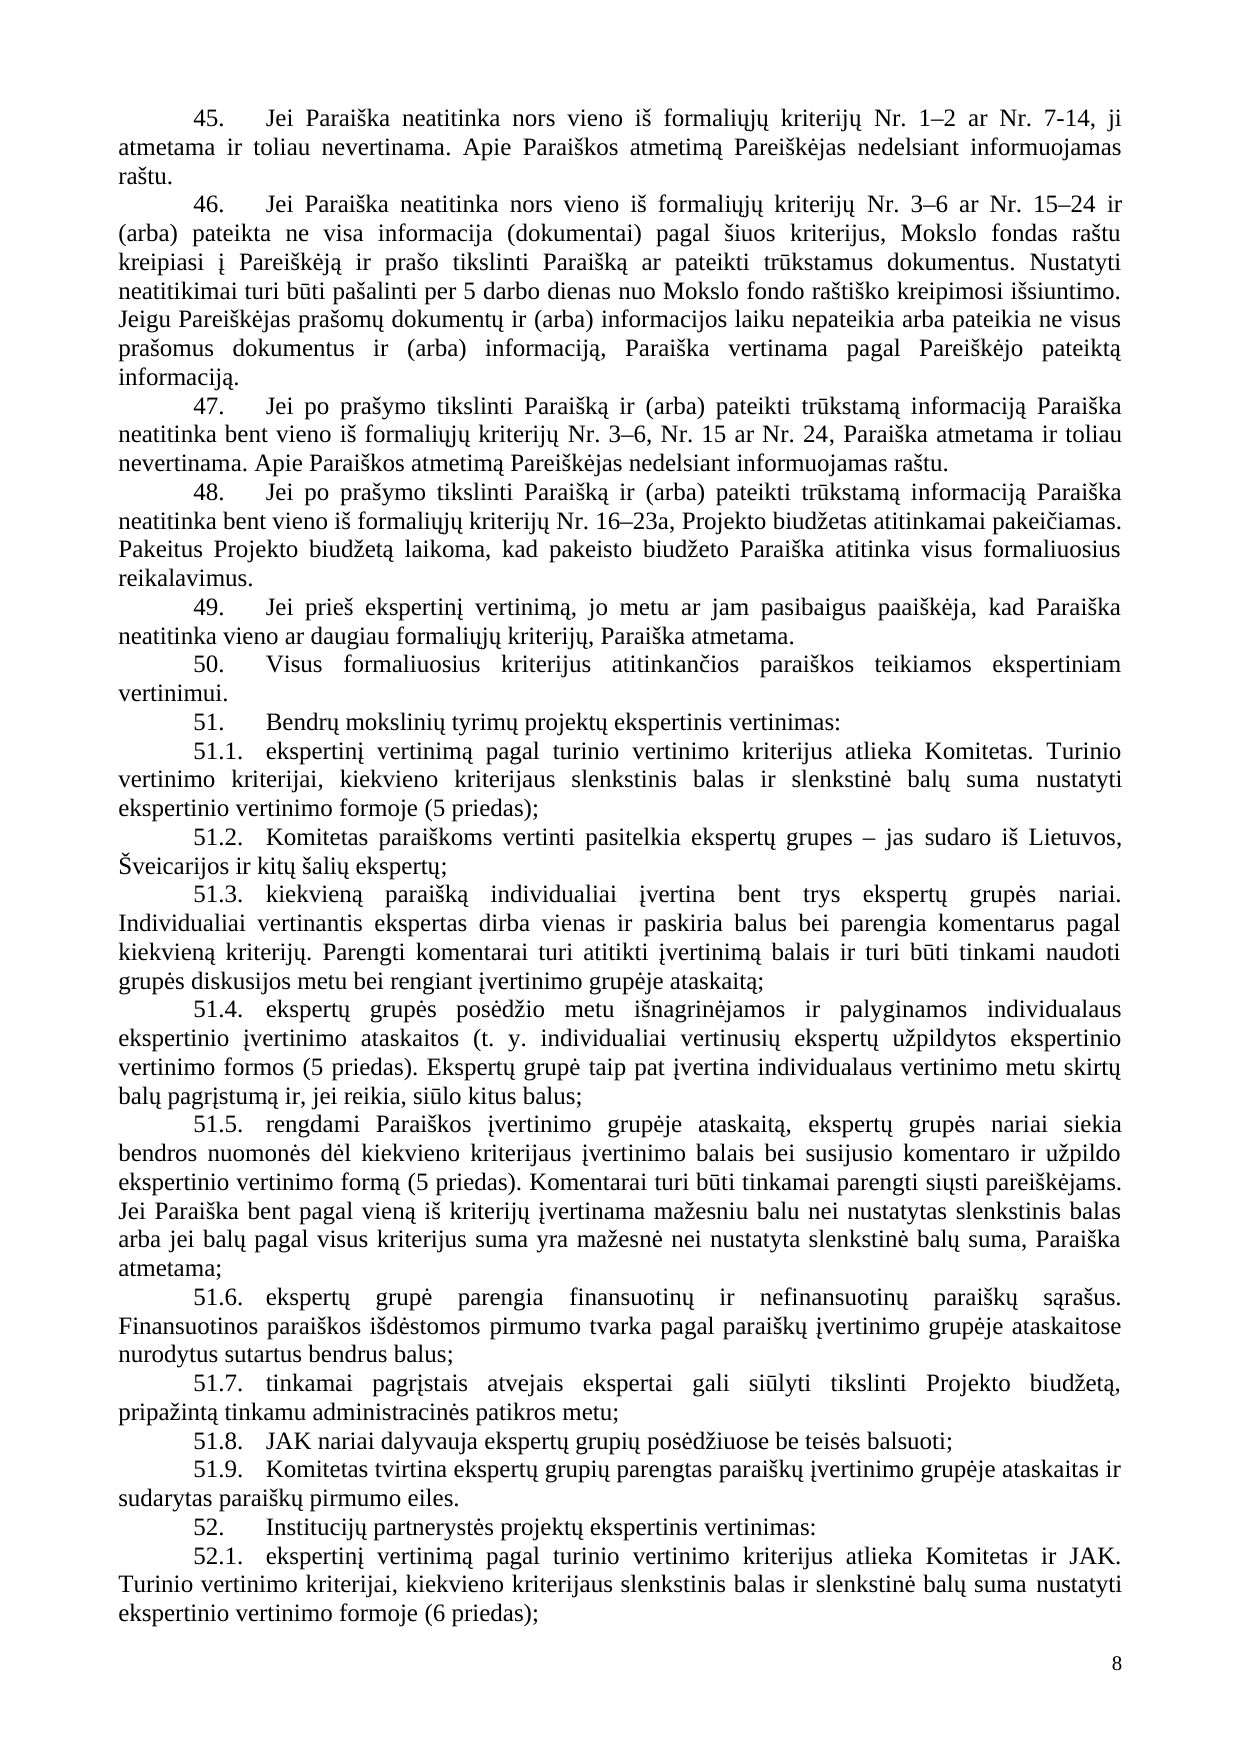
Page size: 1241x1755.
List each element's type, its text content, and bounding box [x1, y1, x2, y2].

text 51.1. ekspertinį vertinimą pagal turinio vertinimo kriterijus atlieka Komitetas. Turinio vertinimo kriterijai, kiekvieno kriterijaus slenkstinis balas ir slenkstinė balų suma nustatyti ekspertinio vertinimo formoje (5 priedas); [118, 736, 1122, 822]
text 51.4. ekspertų grupės posėdžio metu išnagrinėjamos ir palyginamos individualaus ekspertinio įvertinimo ataskaitos (t. y. individualiai vertinusių ekspertų užpildytos ekspertinio vertinimo formos (5 priedas). Ekspertų grupė taip pat įvertina individualaus vertinimo metu skirtų balų pagrįstumą ir, jei reikia, siūlo kitus balus; [118, 994, 1122, 1109]
text 51.3. kiekvieną paraišką individualiai įvertina bent trys ekspertų grupės nariai. Individualiai vertinantis ekspertas dirba vienas ir paskiria balus bei parengia komentarus pagal kiekvieną kriterijų. Parengti komentarai turi atitikti įvertinimą balais ir turi būti tinkami naudoti grupės diskusijos metu bei rengiant įvertinimo grupėje ataskaitą; [118, 879, 1122, 994]
text 48. Jei po prašymo tikslinti Paraišką ir (arba) pateikti trūkstamą informaciją Paraiška neatitinka bent vieno iš formaliųjų kriterijų Nr. 16–23a, Projekto biudžetas atitinkamai pakeičiamas. Pakeitus Projekto biudžetą laikoma, kad pakeisto biudžeto Paraiška atitinka visus formaliuosius reikalavimus. [118, 477, 1122, 592]
text 51.8. JAK nariai dalyvauja ekspertų grupių posėdžiuose be teisės balsuoti; [118, 1426, 1122, 1454]
text 51.7. tinkamai pagrįstais atvejais ekspertai gali siūlyti tikslinti Projekto biudžetą, pripažintą tinkamu administracinės patikros metu; [118, 1368, 1122, 1426]
text 50. Visus formaliuosius kriterijus atitinkančios paraiškos teikiamos ekspertiniam vertinimui. [118, 649, 1122, 707]
text 51. Bendrų mokslinių tyrimų projektų ekspertinis vertinimas: [118, 707, 1122, 736]
text 52.1. ekspertinį vertinimą pagal turinio vertinimo kriterijus atlieka Komitetas ir JAK. Turinio vertinimo kriterijai, kiekvieno kriterijaus slenkstinis balas ir slenkstinė balų suma nustatyti ekspertinio vertinimo formoje (6 priedas); [118, 1541, 1122, 1627]
text 47. Jei po prašymo tikslinti Paraišką ir (arba) pateikti trūkstamą informaciją Paraiška neatitinka bent vieno iš formaliųjų kriterijų Nr. 3–6, Nr. 15 ar Nr. 24, Paraiška atmetama ir toliau nevertinama. Apie Paraiškos atmetimą Pareiškėjas nedelsiant informuojamas raštu. [118, 391, 1122, 477]
text 52. Institucijų partnerystės projektų ekspertinis vertinimas: [118, 1512, 1122, 1541]
text 45. Jei Paraiška neatitinka nors vieno iš formaliųjų kriterijų Nr. 1–2 ar Nr. 7-14, ji atmetama ir toliau nevertinama. Apie Paraiškos atmetimą Pareiškėjas nedelsiant informuojamas raštu. [118, 103, 1122, 189]
text 51.5. rengdami Paraiškos įvertinimo grupėje ataskaitą, ekspertų grupės nariai siekia bendros nuomonės dėl kiekvieno kriterijaus įvertinimo balais bei susijusio komentaro ir užpildo ekspertinio vertinimo formą (5 priedas). Komentarai turi būti tinkamai parengti siųsti pareiškėjams. Jei Paraiška bent pagal vieną iš kriterijų įvertinama mažesniu balu nei nustatytas slenkstinis balas arba jei balų pagal visus kriterijus suma yra mažesnė nei nustatyta slenkstinė balų suma, Paraiška atmetama; [118, 1109, 1122, 1282]
text 49. Jei prieš ekspertinį vertinimą, jo metu ar jam pasibaigus paaiškėja, kad Paraiška neatitinka vieno ar daugiau formaliųjų kriterijų, Paraiška atmetama. [118, 592, 1122, 649]
text 51.9. Komitetas tvirtina ekspertų grupių parengtas paraiškų įvertinimo grupėje ataskaitas ir sudarytas paraiškų pirmumo eiles. [118, 1454, 1122, 1512]
text 51.2. Komitetas paraiškoms vertinti pasitelkia ekspertų grupes – jas sudaro iš Lietuvos, Šveicarijos ir kitų šalių ekspertų; [118, 822, 1122, 879]
text 51.6. ekspertų grupė parengia finansuotinų ir nefinansuotinų paraiškų sąrašus. Finansuotinos paraiškos išdėstomos pirmumo tvarka pagal paraiškų įvertinimo grupėje ataskaitose nurodytus sutartus bendrus balus; [118, 1282, 1122, 1368]
text 46. Jei Paraiška neatitinka nors vieno iš formaliųjų kriterijų Nr. 3–6 ar Nr. 15–24 ir (arba) pateikta ne visa informacija (dokumentai) pagal šiuos kriterijus, Mokslo fondas raštu kreipiasi į Pareiškėją ir prašo tikslinti Paraišką ar pateikti trūkstamus dokumentus. Nustatyti neatitikimai turi būti pašalinti per 5 darbo dienas nuo Mokslo fondo raštiško kreipimosi išsiuntimo. Jeigu Pareiškėjas prašomų dokumentų ir (arba) informacijos laiku nepateikia arba pateikia ne visus prašomus dokumentus ir (arba) informaciją, Paraiška vertinama pagal Pareiškėjo pateiktą informaciją. [118, 189, 1122, 391]
